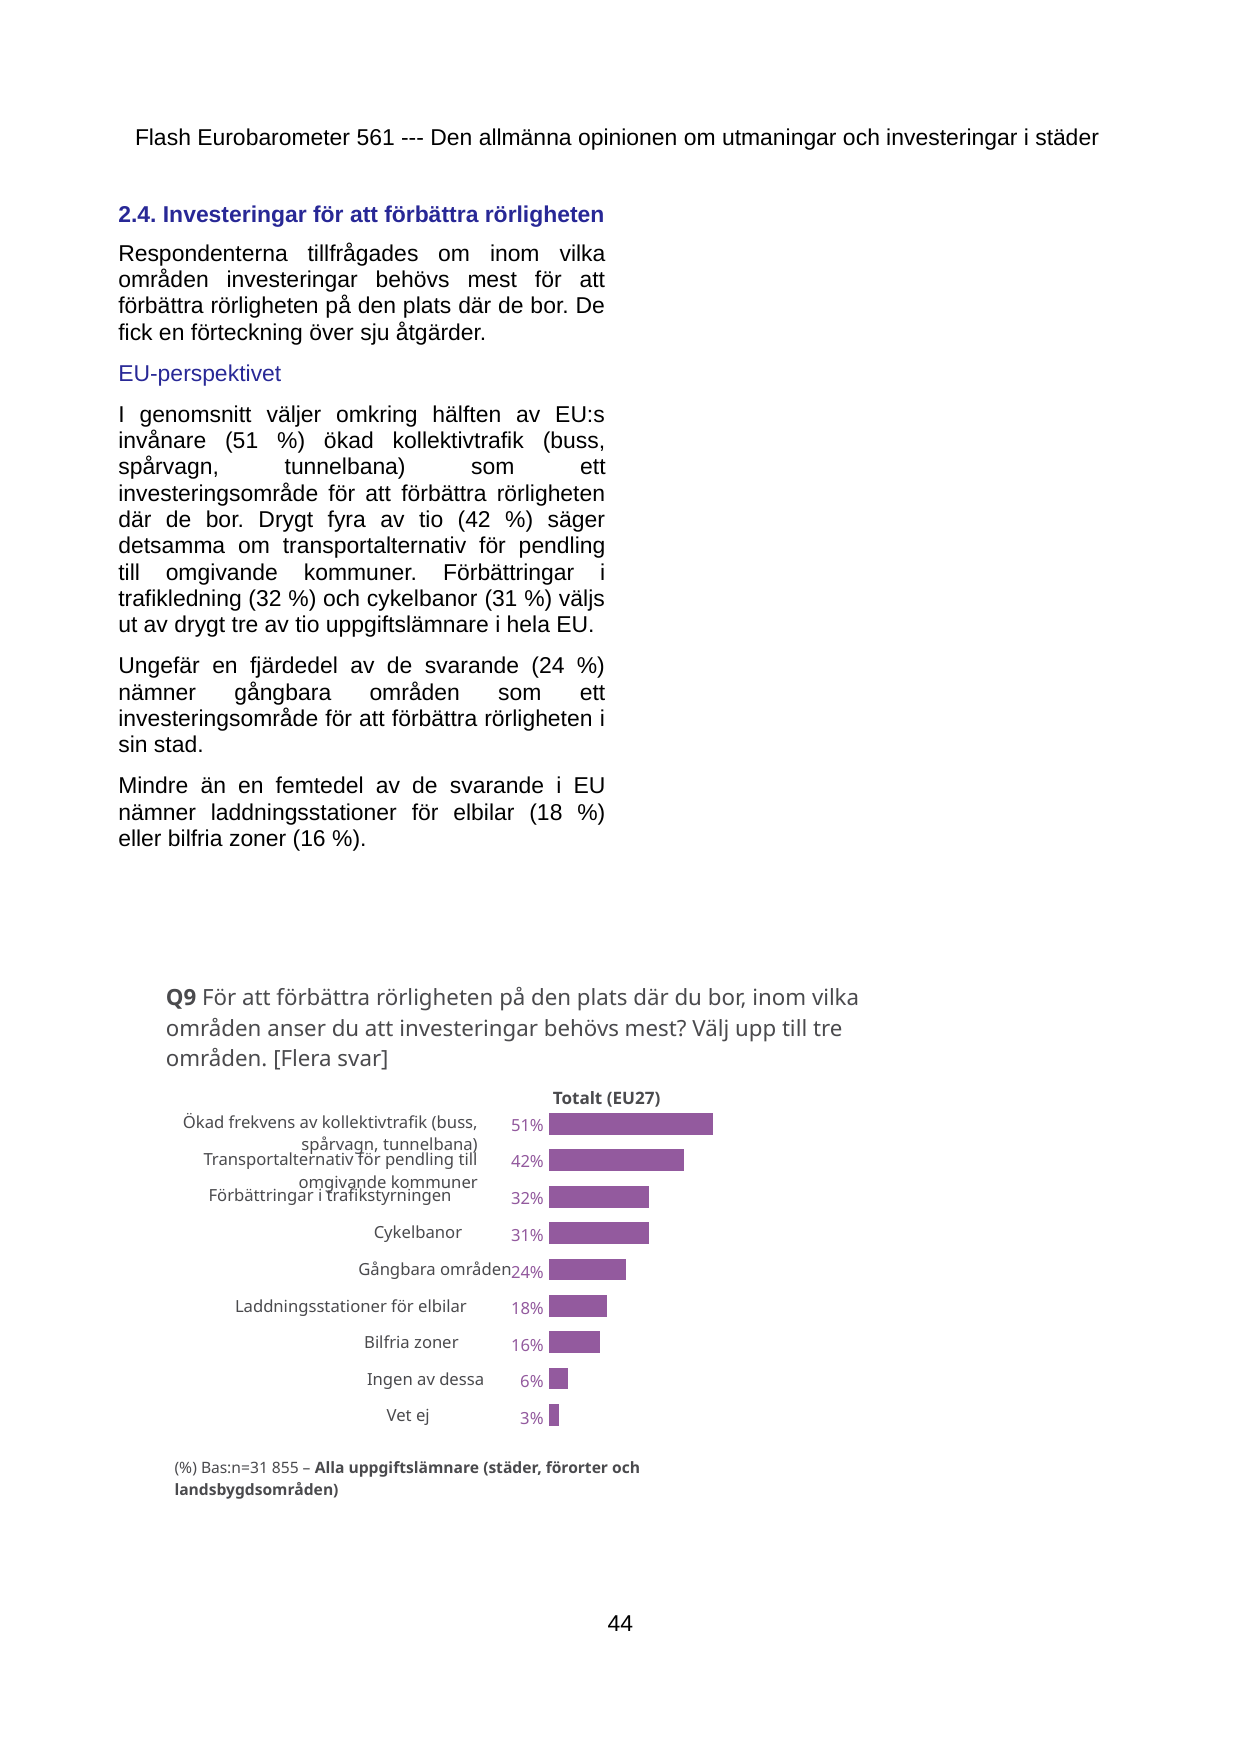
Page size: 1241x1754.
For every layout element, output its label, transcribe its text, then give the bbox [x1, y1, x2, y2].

subtitle 2.4. Investeringar för att förbättra rörligheten [118, 201, 605, 227]
text I genomsnitt väljer omkring hälften av EU:s invånare (51 %) ökad kollektivtrafik (buss, spårvagn, tunnelbana) som ett investeringsområde för att förbättra rörligheten där de bor. Drygt fyra av tio (42 %) säger detsamma om transportalternativ för pendling till omgivande kommuner. Förbättringar i trafikledning (32 %) och cykelbanor (31 %) väljs ut av drygt tre av tio uppgiftslämnare i hela EU. [118, 401, 605, 638]
text Mindre än en femtedel av de svarande i EU nämner laddningsstationer för elbilar (18 %) eller bilfria zoner (16 %). [118, 772, 605, 851]
text Respondenterna tillfrågades om inom vilka områden investeringar behövs mest för att förbättra rörligheten på den plats där de bor. De fick en förteckning över sju åtgärder. [118, 239, 605, 345]
text EU-perspektivet [118, 359, 605, 386]
text Ungefär en fjärdedel av de svarande (24 %) nämner gångbara områden som ett investeringsområde för att förbättra rörligheten i sin stad. [118, 652, 605, 758]
